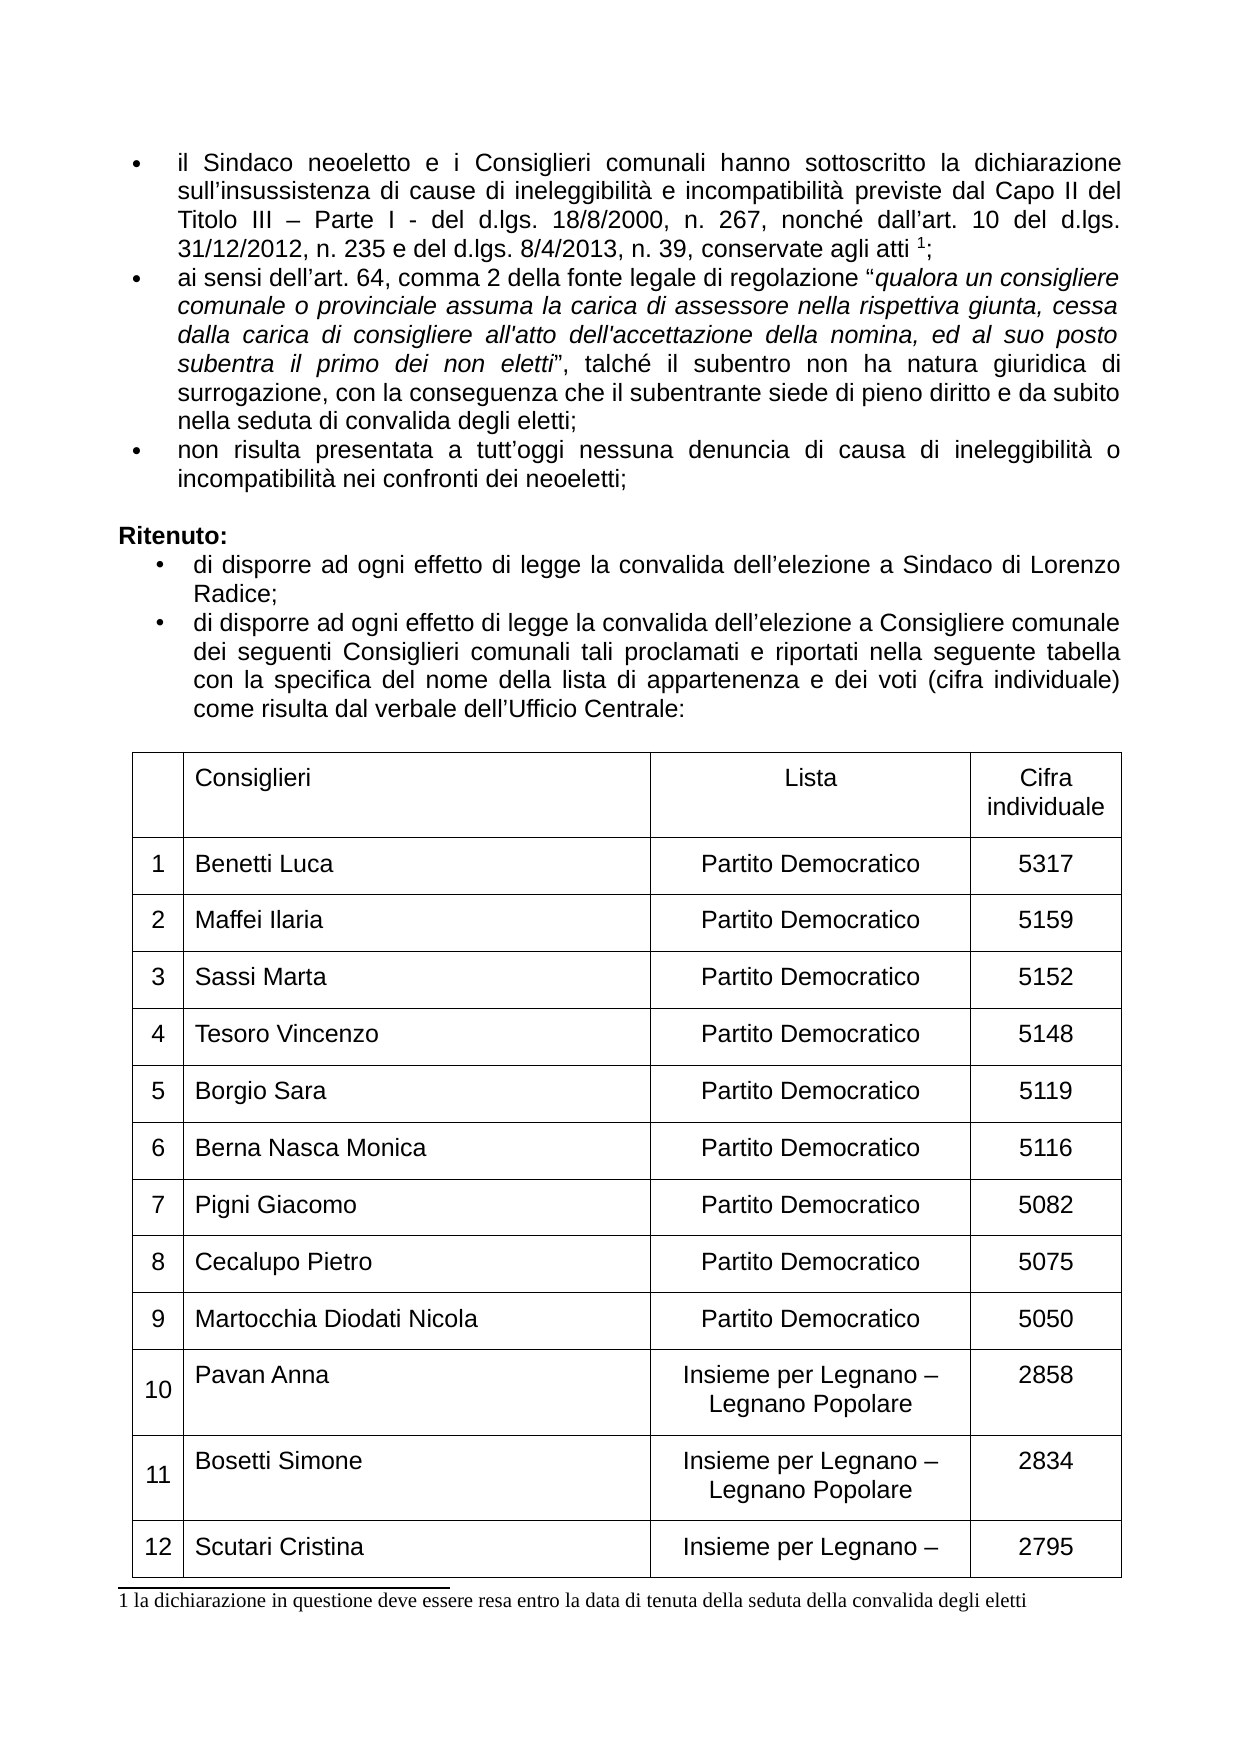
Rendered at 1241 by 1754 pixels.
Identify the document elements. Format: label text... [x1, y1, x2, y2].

table_cell 5159 [971, 895, 1121, 951]
table_cell 12 [133, 1521, 183, 1577]
table_cell 5075 [971, 1236, 1121, 1292]
table_cell Partito Democratico [651, 895, 970, 951]
table_cell Partito Democratico [651, 952, 970, 1008]
table_cell Scutari Cristina [184, 1521, 650, 1577]
table_cell Borgio Sara [184, 1066, 650, 1122]
table_cell 6 [133, 1123, 183, 1178]
table_cell 3 [133, 952, 183, 1008]
table_header [133, 753, 183, 837]
table_cell Partito Democratico [651, 1066, 970, 1122]
list ai sensi dell’art. 64, comma 2 della fonte legale di regolazione “qualora un consigliere comunale o provinciale assuma la carica di assessore nella rispettiva giunta, cessa dalla carica di consigliere all'atto dell'accettazione della nomina, ed al suo posto subentra il primo dei non eletti”, talché il subentro non ha natura giuridica di surrogazione, con la conseguenza che il subentrante siede di pieno diritto e da subito nella seduta di convalida degli eletti; [133, 263, 1122, 435]
table_cell Insieme per Legnano – Legnano Popolare [651, 1350, 970, 1435]
table_cell 2795 [971, 1521, 1121, 1577]
table_cell 4 [133, 1009, 183, 1065]
table_cell Partito Democratico [651, 1123, 970, 1178]
table_header Consiglieri [184, 753, 650, 837]
table_cell 5082 [971, 1180, 1121, 1235]
table_cell Partito Democratico [651, 1180, 970, 1235]
table_cell Pavan Anna [184, 1350, 650, 1435]
table_cell Martocchia Diodati Nicola [184, 1293, 650, 1349]
table_cell 2834 [971, 1436, 1121, 1520]
table_cell 5152 [971, 952, 1121, 1008]
table_cell 10 [133, 1350, 183, 1435]
table_cell Tesoro Vincenzo [184, 1009, 650, 1065]
table_cell Maffei Ilaria [184, 895, 650, 951]
table_cell Partito Democratico [651, 1009, 970, 1065]
table_cell 7 [133, 1180, 183, 1235]
table_cell 2858 [971, 1350, 1121, 1435]
list di disporre ad ogni effetto di legge la convalida dell’elezione a Consigliere comunale dei seguenti Consiglieri comunali tali proclamati e riportati nella seguente tabella con la specifica del nome della lista di appartenenza e dei voti (cifra individuale) come risulta dal verbale dell’Ufficio Centrale: [156, 608, 1122, 723]
table_cell Pigni Giacomo [184, 1180, 650, 1235]
table_cell 5317 [971, 838, 1121, 894]
table_cell Sassi Marta [184, 952, 650, 1008]
table_header Lista [651, 753, 970, 837]
text Ritenuto: [118, 521, 1122, 550]
table_cell Insieme per Legnano – [651, 1521, 970, 1577]
table_cell 5 [133, 1066, 183, 1122]
list il Sindaco neoeletto e i Consiglieri comunali hanno sottoscritto la dichiarazione sull’insussistenza di cause di ineleggibilità e incompatibilità previste dal Capo II del Titolo III – Parte I - del d.lgs. 18/8/2000, n. 267, nonché dall’art. 10 del d.lgs. 31/12/2012, n. 235 e del d.lgs. 8/4/2013, n. 39, conservate agli atti ; [133, 148, 1122, 263]
table_cell Bosetti Simone [184, 1436, 650, 1520]
table_cell 5116 [971, 1123, 1121, 1178]
table_cell Benetti Luca [184, 838, 650, 894]
table_cell Partito Democratico [651, 1293, 970, 1349]
table_cell 5148 [971, 1009, 1121, 1065]
table_header Cifra individuale [971, 753, 1121, 837]
table_cell 9 [133, 1293, 183, 1349]
list non risulta presentata a tutt’oggi nessuna denuncia di causa di ineleggibilità o incompatibilità nei confronti dei neoeletti; [133, 435, 1122, 493]
table_cell Partito Democratico [651, 1236, 970, 1292]
table_cell Berna Nasca Monica [184, 1123, 650, 1178]
list di disporre ad ogni effetto di legge la convalida dell’elezione a Sindaco di Lorenzo Radice; [156, 550, 1122, 608]
table_cell 5119 [971, 1066, 1121, 1122]
table_cell Insieme per Legnano – Legnano Popolare [651, 1436, 970, 1520]
table_cell 1 [133, 838, 183, 894]
table_cell 5050 [971, 1293, 1121, 1349]
table_cell Partito Democratico [651, 838, 970, 894]
table_cell 2 [133, 895, 183, 951]
table_cell Cecalupo Pietro [184, 1236, 650, 1292]
list la dichiarazione in questione deve essere resa entro la data di tenuta della seduta della convalida degli eletti [118, 1588, 1122, 1612]
table_cell 8 [133, 1236, 183, 1292]
table_cell 11 [133, 1436, 183, 1520]
